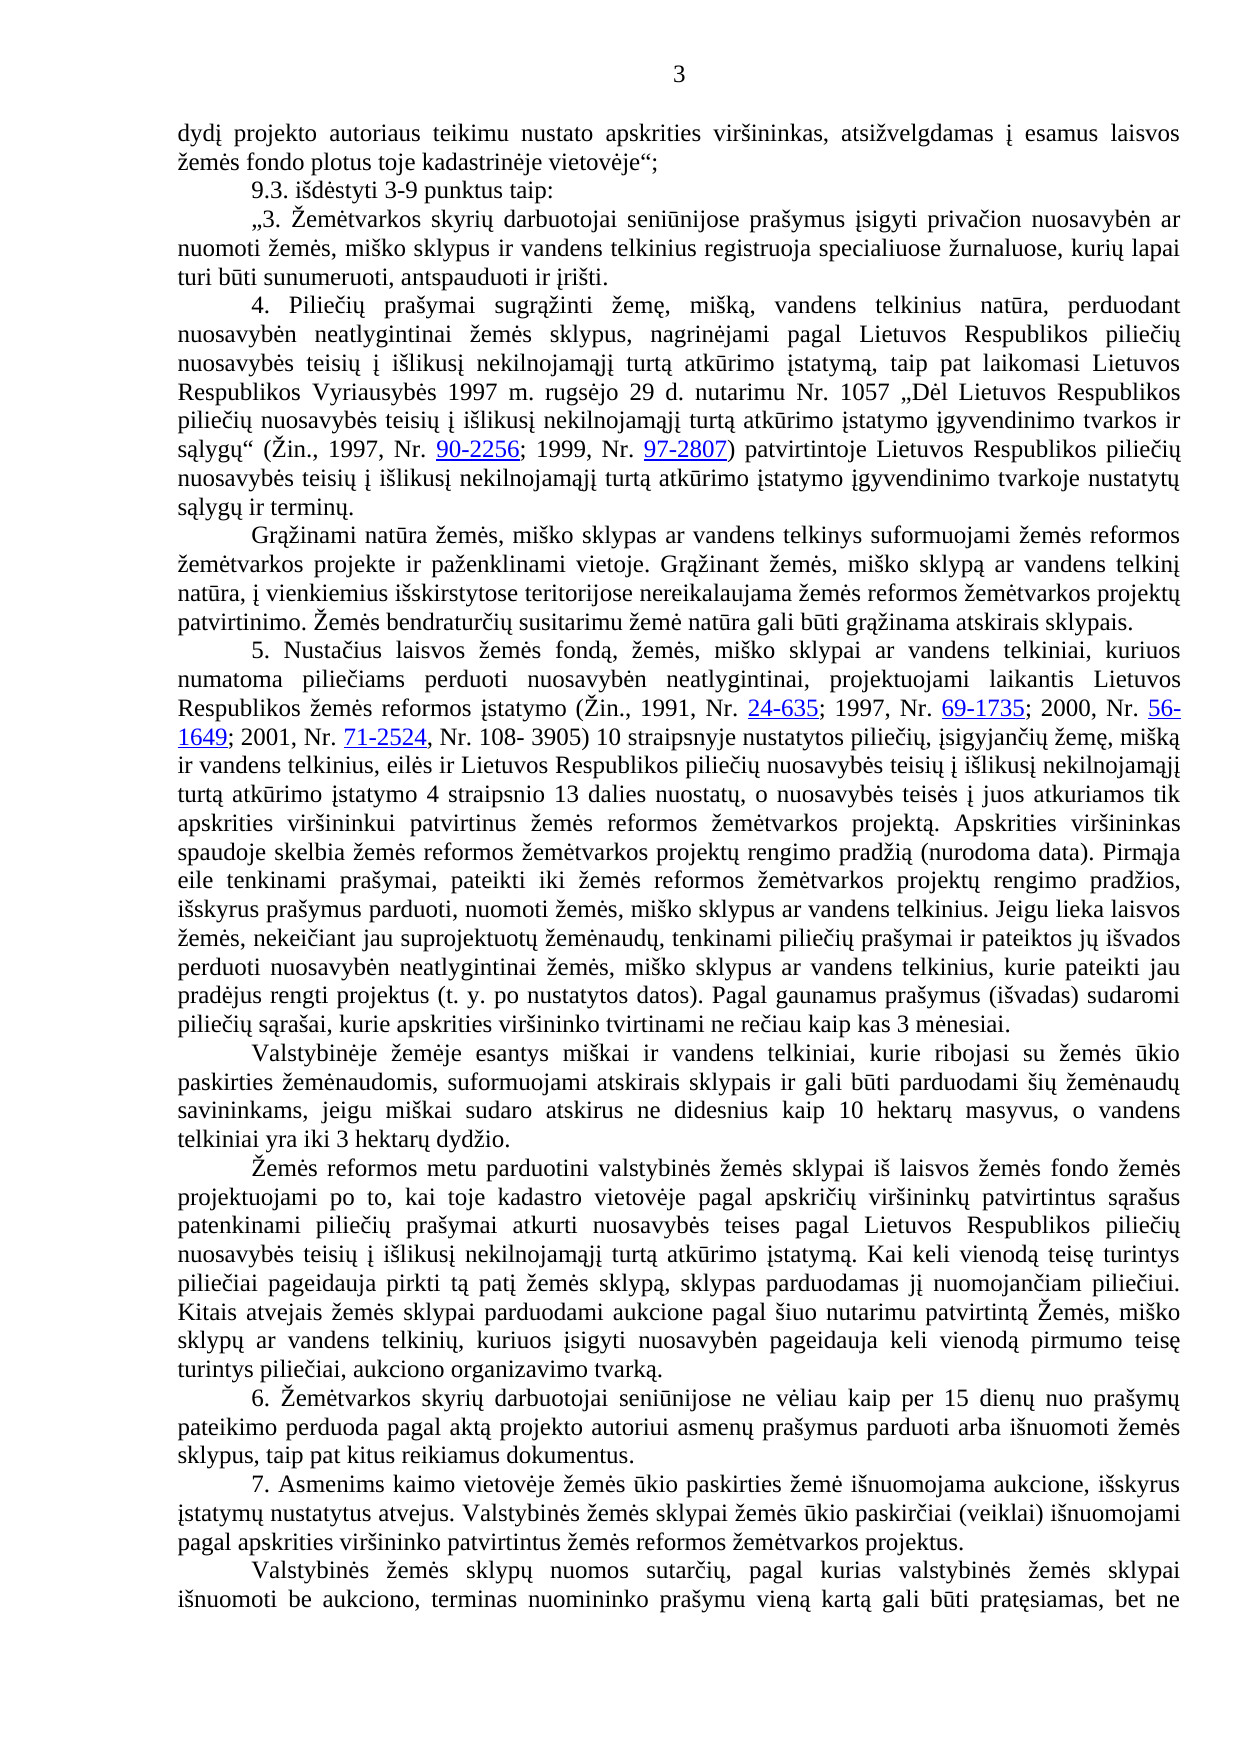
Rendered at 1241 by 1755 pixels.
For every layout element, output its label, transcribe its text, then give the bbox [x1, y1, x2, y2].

text 4. Piliečių prašymai sugrąžinti žemę, mišką, vandens telkinius natūra, perduodant nuosavybėn neatlygintinai žemės sklypus, nagrinėjami pagal Lietuvos Respublikos piliečių nuosavybės teisių į išlikusį nekilnojamąjį turtą atkūrimo įstatymą, taip pat laikomasi Lietuvos Respublikos Vyriausybės 1997 m. rugsėjo 29 d. nutarimu Nr. 1057 „Dėl Lietuvos Respublikos piliečių nuosavybės teisių į išlikusį nekilnojamąjį turtą atkūrimo įstatymo įgyvendinimo tvarkos ir sąlygų“ (Žin., 1997, Nr. 90-2256; 1999, Nr. 97-2807) patvirtintoje Lietuvos Respublikos piliečių nuosavybės teisių į išlikusį nekilnojamąjį turtą atkūrimo įstatymo įgyvendinimo tvarkoje nustatytų sąlygų ir terminų. [177, 291, 1181, 521]
text dydį projekto autoriaus teikimu nustato apskrities viršininkas, atsižvelgdamas į esamus laisvos žemės fondo plotus toje kadastrinėje vietovėje“; [177, 118, 1181, 176]
text Grąžinami natūra žemės, miško sklypas ar vandens telkinys suformuojami žemės reformos žemėtvarkos projekte ir paženklinami vietoje. Grąžinant žemės, miško sklypą ar vandens telkinį natūra, į vienkiemius išskirstytose teritorijose nereikalaujama žemės reformos žemėtvarkos projektų patvirtinimo. Žemės bendraturčių susitarimu žemė natūra gali būti grąžinama atskirais sklypais. [177, 521, 1181, 636]
text 9.3. išdėstyti 3-9 punktus taip: [177, 176, 1181, 204]
text 6. Žemėtvarkos skyrių darbuotojai seniūnijose ne vėliau kaip per 15 dienų nuo prašymų pateikimo perduoda pagal aktą projekto autoriui asmenų prašymus parduoti arba išnuomoti žemės sklypus, taip pat kitus reikiamus dokumentus. [177, 1383, 1181, 1469]
text Žemės reformos metu parduotini valstybinės žemės sklypai iš laisvos žemės fondo žemės projektuojami po to, kai toje kadastro vietovėje pagal apskričių viršininkų patvirtintus sąrašus patenkinami piliečių prašymai atkurti nuosavybės teises pagal Lietuvos Respublikos piliečių nuosavybės teisių į išlikusį nekilnojamąjį turtą atkūrimo įstatymą. Kai keli vienodą teisę turintys piliečiai pageidauja pirkti tą patį žemės sklypą, sklypas parduodamas jį nuomojančiam piliečiui. Kitais atvejais žemės sklypai parduodami aukcione pagal šiuo nutarimu patvirtintą Žemės, miško sklypų ar vandens telkinių, kuriuos įsigyti nuosavybėn pageidauja keli vienodą pirmumo teisę turintys piliečiai, aukciono organizavimo tvarką. [177, 1153, 1181, 1383]
text „3. Žemėtvarkos skyrių darbuotojai seniūnijose prašymus įsigyti privačion nuosavybėn ar nuomoti žemės, miško sklypus ir vandens telkinius registruoja specialiuose žurnaluose, kurių lapai turi būti sunumeruoti, antspauduoti ir įrišti. [177, 204, 1181, 291]
text 5. Nustačius laisvos žemės fondą, žemės, miško sklypai ar vandens telkiniai, kuriuos numatoma piliečiams perduoti nuosavybėn neatlygintinai, projektuojami laikantis Lietuvos Respublikos žemės reformos įstatymo (Žin., 1991, Nr. 24-635; 1997, Nr. 69-1735; 2000, Nr. 56-1649; 2001, Nr. 71-2524, Nr. 108- 3905) 10 straipsnyje nustatytos piliečių, įsigyjančių žemę, mišką ir vandens telkinius, eilės ir Lietuvos Respublikos piliečių nuosavybės teisių į išlikusį nekilnojamąjį turtą atkūrimo įstatymo 4 straipsnio 13 dalies nuostatų, o nuosavybės teisės į juos atkuriamos tik apskrities viršininkui patvirtinus žemės reformos žemėtvarkos projektą. Apskrities viršininkas spaudoje skelbia žemės reformos žemėtvarkos projektų rengimo pradžią (nurodoma data). Pirmąja eile tenkinami prašymai, pateikti iki žemės reformos žemėtvarkos projektų rengimo pradžios, išskyrus prašymus parduoti, nuomoti žemės, miško sklypus ar vandens telkinius. Jeigu lieka laisvos žemės, nekeičiant jau suprojektuotų žemėnaudų, tenkinami piliečių prašymai ir pateiktos jų išvados perduoti nuosavybėn neatlygintinai žemės, miško sklypus ar vandens telkinius, kurie pateikti jau pradėjus rengti projektus (t. y. po nustatytos datos). Pagal gaunamus prašymus (išvadas) sudaromi piliečių sąrašai, kurie apskrities viršininko tvirtinami ne rečiau kaip kas 3 mėnesiai. [177, 636, 1181, 1038]
text Valstybinės žemės sklypų nuomos sutarčių, pagal kurias valstybinės žemės sklypai išnuomoti be aukciono, terminas nuomininko prašymu vieną kartą gali būti pratęsiamas, bet ne [177, 1556, 1181, 1613]
text 7. Asmenims kaimo vietovėje žemės ūkio paskirties žemė išnuomojama aukcione, išskyrus įstatymų nustatytus atvejus. Valstybinės žemės sklypai žemės ūkio paskirčiai (veiklai) išnuomojami pagal apskrities viršininko patvirtintus žemės reformos žemėtvarkos projektus. [177, 1469, 1181, 1556]
text Valstybinėje žemėje esantys miškai ir vandens telkiniai, kurie ribojasi su žemės ūkio paskirties žemėnaudomis, suformuojami atskirais sklypais ir gali būti parduodami šių žemėnaudų savininkams, jeigu miškai sudaro atskirus ne didesnius kaip 10 hektarų masyvus, o vandens telkiniai yra iki 3 hektarų dydžio. [177, 1038, 1181, 1153]
